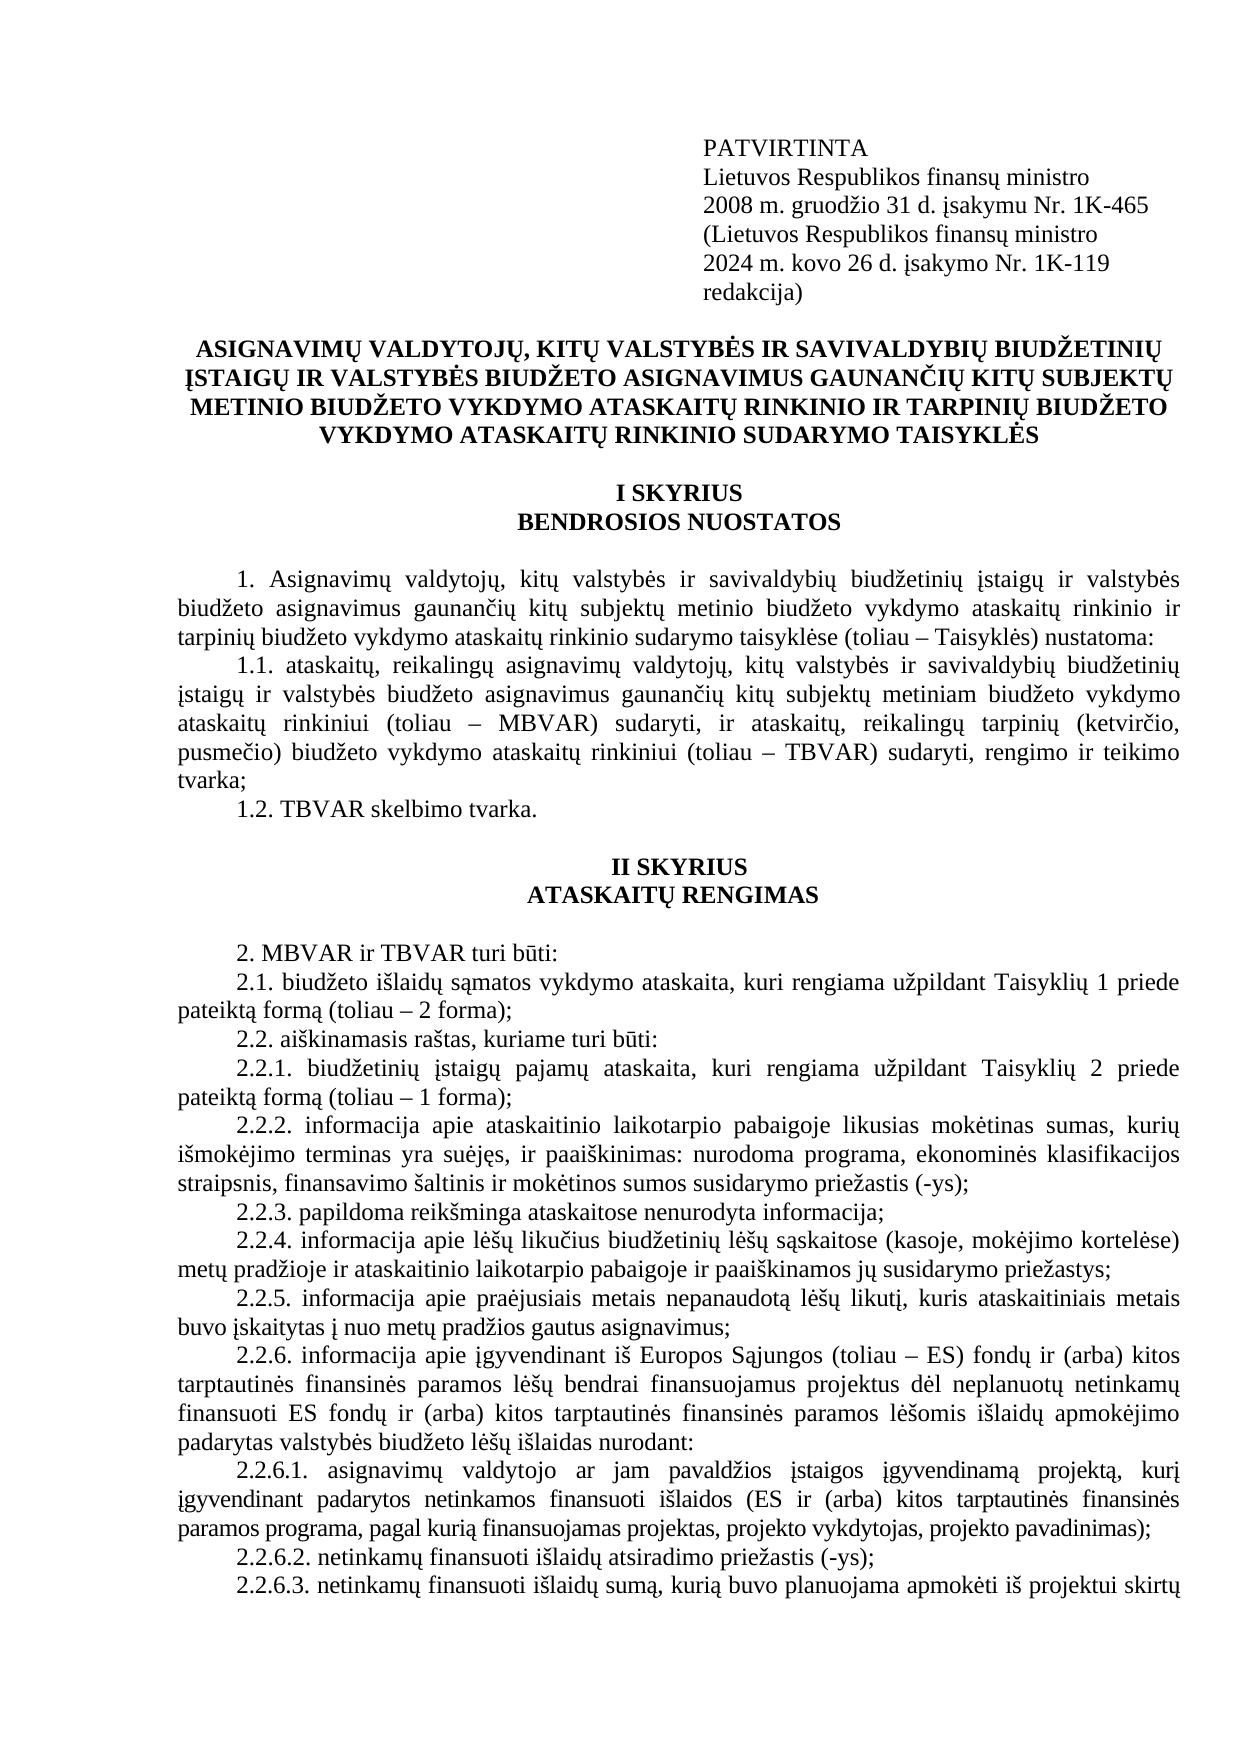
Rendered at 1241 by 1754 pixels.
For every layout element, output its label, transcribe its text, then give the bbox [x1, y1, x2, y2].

text 2.2.6.1. asignavimų valdytojo ar jam pavaldžios įstaigos įgyvendinamą projektą, kurį įgyvendinant padarytos netinkamos finansuoti išlaidos (ES ir (arba) kitos tarptautinės finansinės paramos programa, pagal kurią finansuojamas projektas, projekto vykdytojas, projekto pavadinimas); [177, 1455, 1181, 1542]
text 2.2.1. biudžetinių įstaigų pajamų ataskaita, kuri rengiama užpildant Taisyklių 2 priede pateiktą formą (toliau – 1 forma); [177, 1053, 1181, 1110]
text redakcija) [177, 277, 1181, 305]
text 2.2. aiškinamasis raštas, kuriame turi būti: [177, 1024, 1181, 1053]
text 2.2.4. informacija apie lėšų likučius biudžetinių lėšų sąskaitose (kasoje, mokėjimo kortelėse) metų pradžioje ir ataskaitinio laikotarpio pabaigoje ir paaiškinamos jų susidarymo priežastys; [177, 1225, 1181, 1283]
text ATASKAITŲ RENGIMAS [177, 880, 1181, 909]
text 2.2.3. papildoma reikšminga ataskaitose nenurodyta informacija; [177, 1197, 1181, 1225]
text 2.2.6. informacija apie įgyvendinant iš Europos Sąjungos (toliau – ES) fondų ir (arba) kitos tarptautinės finansinės paramos lėšų bendrai finansuojamus projektus dėl neplanuotų netinkamų finansuoti ES fondų ir (arba) kitos tarptautinės finansinės paramos lėšomis išlaidų apmokėjimo padarytas valstybės biudžeto lėšų išlaidas nurodant: [177, 1340, 1181, 1455]
text 2.2.2. informacija apie ataskaitinio laikotarpio pabaigoje likusias mokėtinas sumas, kurių išmokėjimo terminas yra suėjęs, ir paaiškinimas: nurodoma programa, ekonominės klasifikacijos straipsnis, finansavimo šaltinis ir mokėtinos sumos susidarymo priežastis (-ys); [177, 1110, 1181, 1197]
text 1.2. TBVAR skelbimo tvarka. [177, 794, 1181, 823]
text (Lietuvos Respublikos finansų ministro [177, 219, 1181, 248]
text 2024 m. kovo 26 d. įsakymo Nr. 1K-119 [177, 248, 1181, 277]
text I SKYRIUS [177, 478, 1181, 507]
text 2008 m. gruodžio 31 d. įsakymu Nr. 1K-465 [177, 190, 1181, 219]
text ASIGNAVIMŲ VALDYTOJŲ, KITŲ VALSTYBĖS IR SAVIVALDYBIŲ BIUDŽETINIŲ ĮSTAIGŲ IR VALSTYBĖS BIUDŽETO ASIGNAVIMUS GAUNANČIŲ KITŲ SUBJEKTŲ METINIO BIUDŽETO VYKDYMO ATASKAITŲ RINKINIO IR TARPINIŲ BIUDŽETO VYKDYMO ATASKAITŲ RINKINIO SUDARYMO TAISYKLĖS [177, 334, 1181, 449]
text 2.1. biudžeto išlaidų sąmatos vykdymo ataskaita, kuri rengiama užpildant Taisyklių 1 priede pateiktą formą (toliau – 2 forma); [177, 967, 1181, 1024]
text 2.2.5. informacija apie praėjusiais metais nepanaudotą lėšų likutį, kuris ataskaitiniais metais buvo įskaitytas į nuo metų pradžios gautus asignavimus; [177, 1283, 1181, 1340]
text Lietuvos Respublikos finansų ministro [177, 162, 1181, 190]
text BENDROSIOS NUOSTATOS [177, 507, 1181, 535]
text 2. MBVAR ir TBVAR turi būti: [177, 938, 1181, 967]
text 1. Asignavimų valdytojų, kitų valstybės ir savivaldybių biudžetinių įstaigų ir valstybės biudžeto asignavimus gaunančių kitų subjektų metinio biudžeto vykdymo ataskaitų rinkinio ir tarpinių biudžeto vykdymo ataskaitų rinkinio sudarymo taisyklėse (toliau – Taisyklės) nustatoma: [177, 564, 1181, 650]
text 2.2.6.3. netinkamų finansuoti išlaidų sumą, kurią buvo planuojama apmokėti iš projektui skirtų [177, 1570, 1181, 1599]
text II SKYRIUS [177, 852, 1181, 880]
text 1.1. ataskaitų, reikalingų asignavimų valdytojų, kitų valstybės ir savivaldybių biudžetinių įstaigų ir valstybės biudžeto asignavimus gaunančių kitų subjektų metiniam biudžeto vykdymo ataskaitų rinkiniui (toliau – MBVAR) sudaryti, ir ataskaitų, reikalingų tarpinių (ketvirčio, pusmečio) biudžeto vykdymo ataskaitų rinkiniui (toliau – TBVAR) sudaryti, rengimo ir teikimo tvarka; [177, 650, 1181, 794]
text 2.2.6.2. netinkamų finansuoti išlaidų atsiradimo priežastis (-ys); [177, 1542, 1181, 1570]
text PATVIRTINTA [177, 133, 1181, 162]
